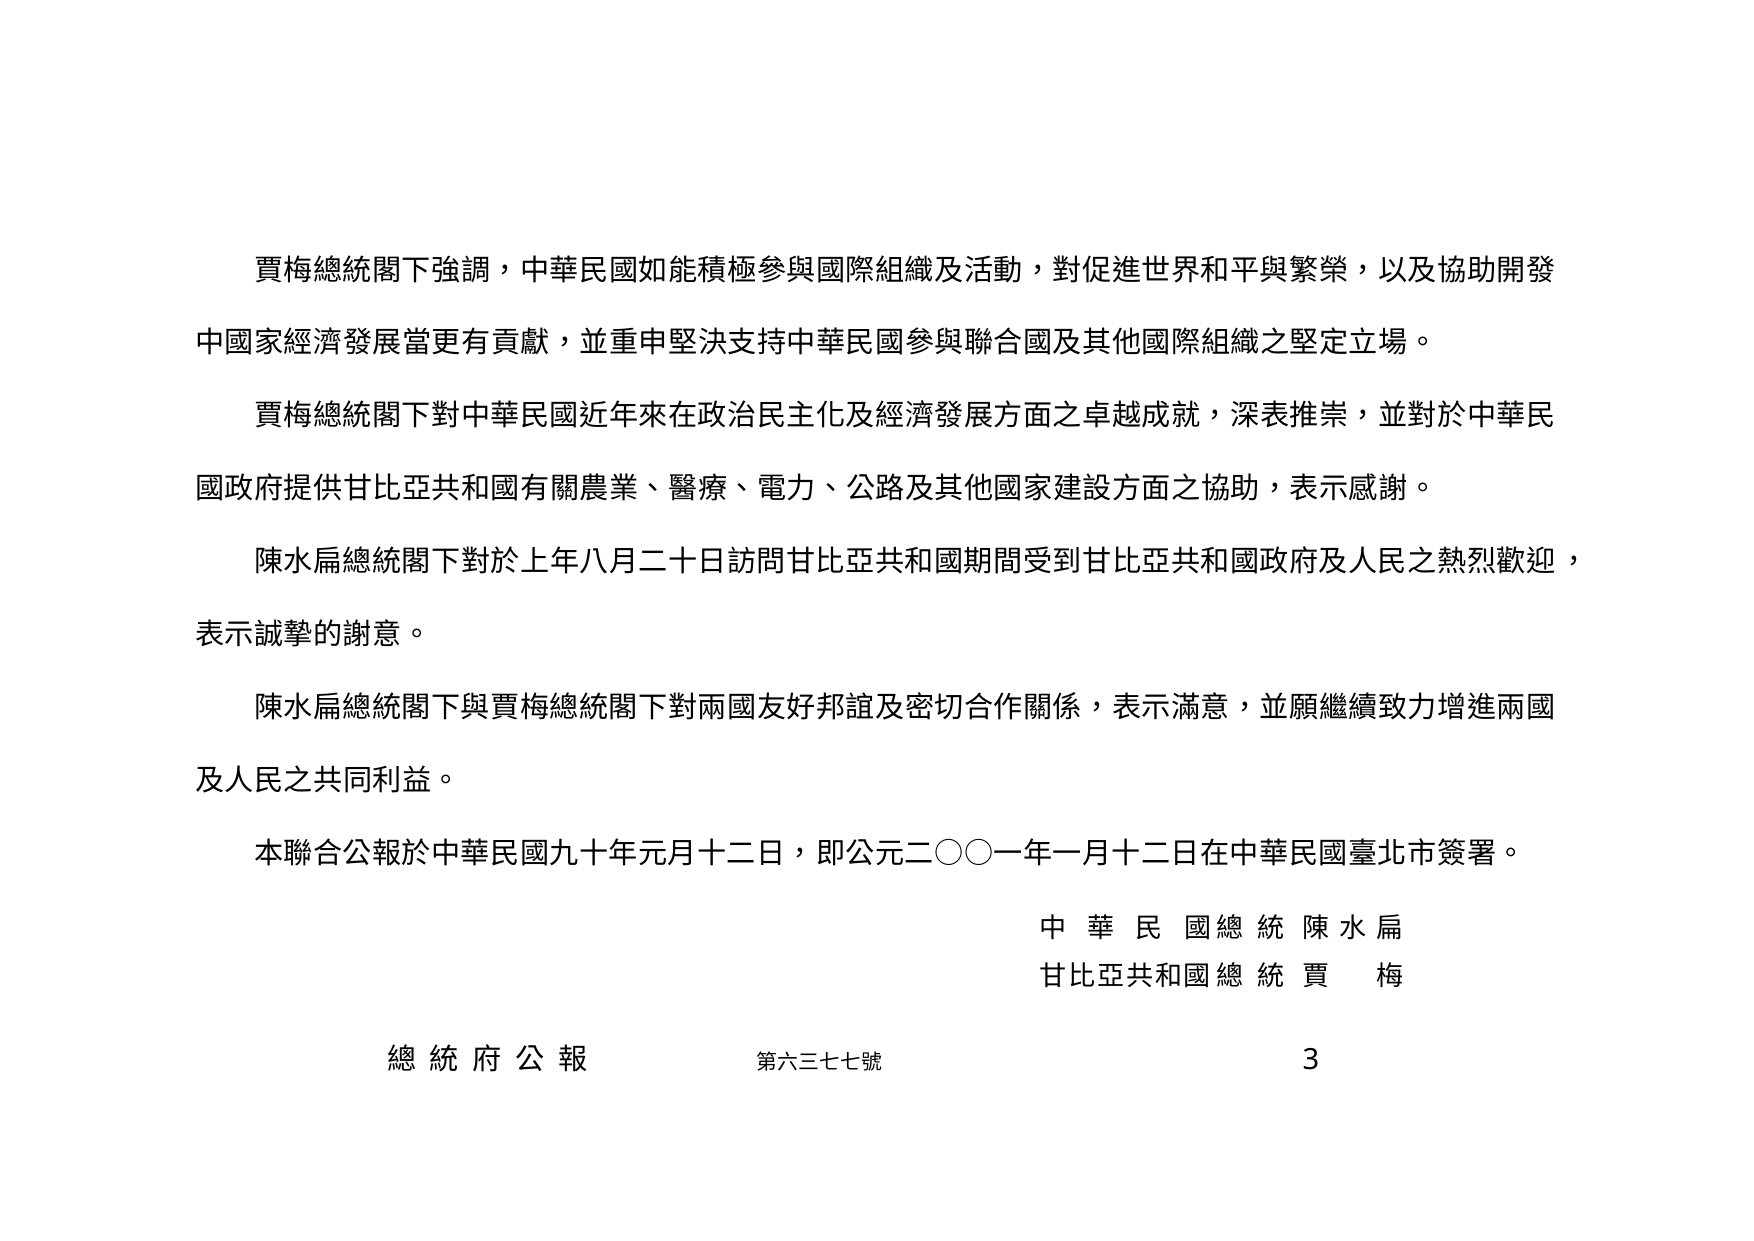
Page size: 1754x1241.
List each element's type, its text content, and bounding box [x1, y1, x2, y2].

text 陳水扁總統閣下對於上年八月二十日訪問甘比亞共和國期間受到甘比亞共和國政府及人民之熱烈歡迎，表示誠摯的謝意。 [195, 513, 1559, 659]
text 本聯合公報於中華民國九十年元月十二日，即公元二○○一年一月十二日在中華民國臺北市簽署。 [195, 805, 1559, 878]
table_header 總統 [1214, 903, 1288, 947]
text 賈梅總統閣下對中華民國近年來在政治民主化及經濟發展方面之卓越成就，深表推崇，並對於中華民國政府提供甘比亞共和國有關農業、醫療、電力、公路及其他國家建設方面之協助，表示感謝。 [195, 367, 1559, 513]
table_cell 總統 [1214, 947, 1288, 994]
table_cell 賈 梅 [1288, 947, 1406, 994]
table_cell 甘比亞共和國 [1037, 947, 1214, 994]
table_header 中華民國 [1037, 903, 1214, 947]
text 賈梅總統閣下強調，中華民國如能積極參與國際組織及活動，對促進世界和平與繁榮，以及協助開發中國家經濟發展當更有貢獻，並重申堅決支持中華民國參與聯合國及其他國際組織之堅定立場。 [195, 222, 1559, 367]
text 陳水扁總統閣下與賈梅總統閣下對兩國友好邦誼及密切合作關係，表示滿意，並願繼續致力增進兩國及人民之共同利益。 [195, 659, 1559, 805]
table_header 陳水扁 [1288, 903, 1406, 947]
